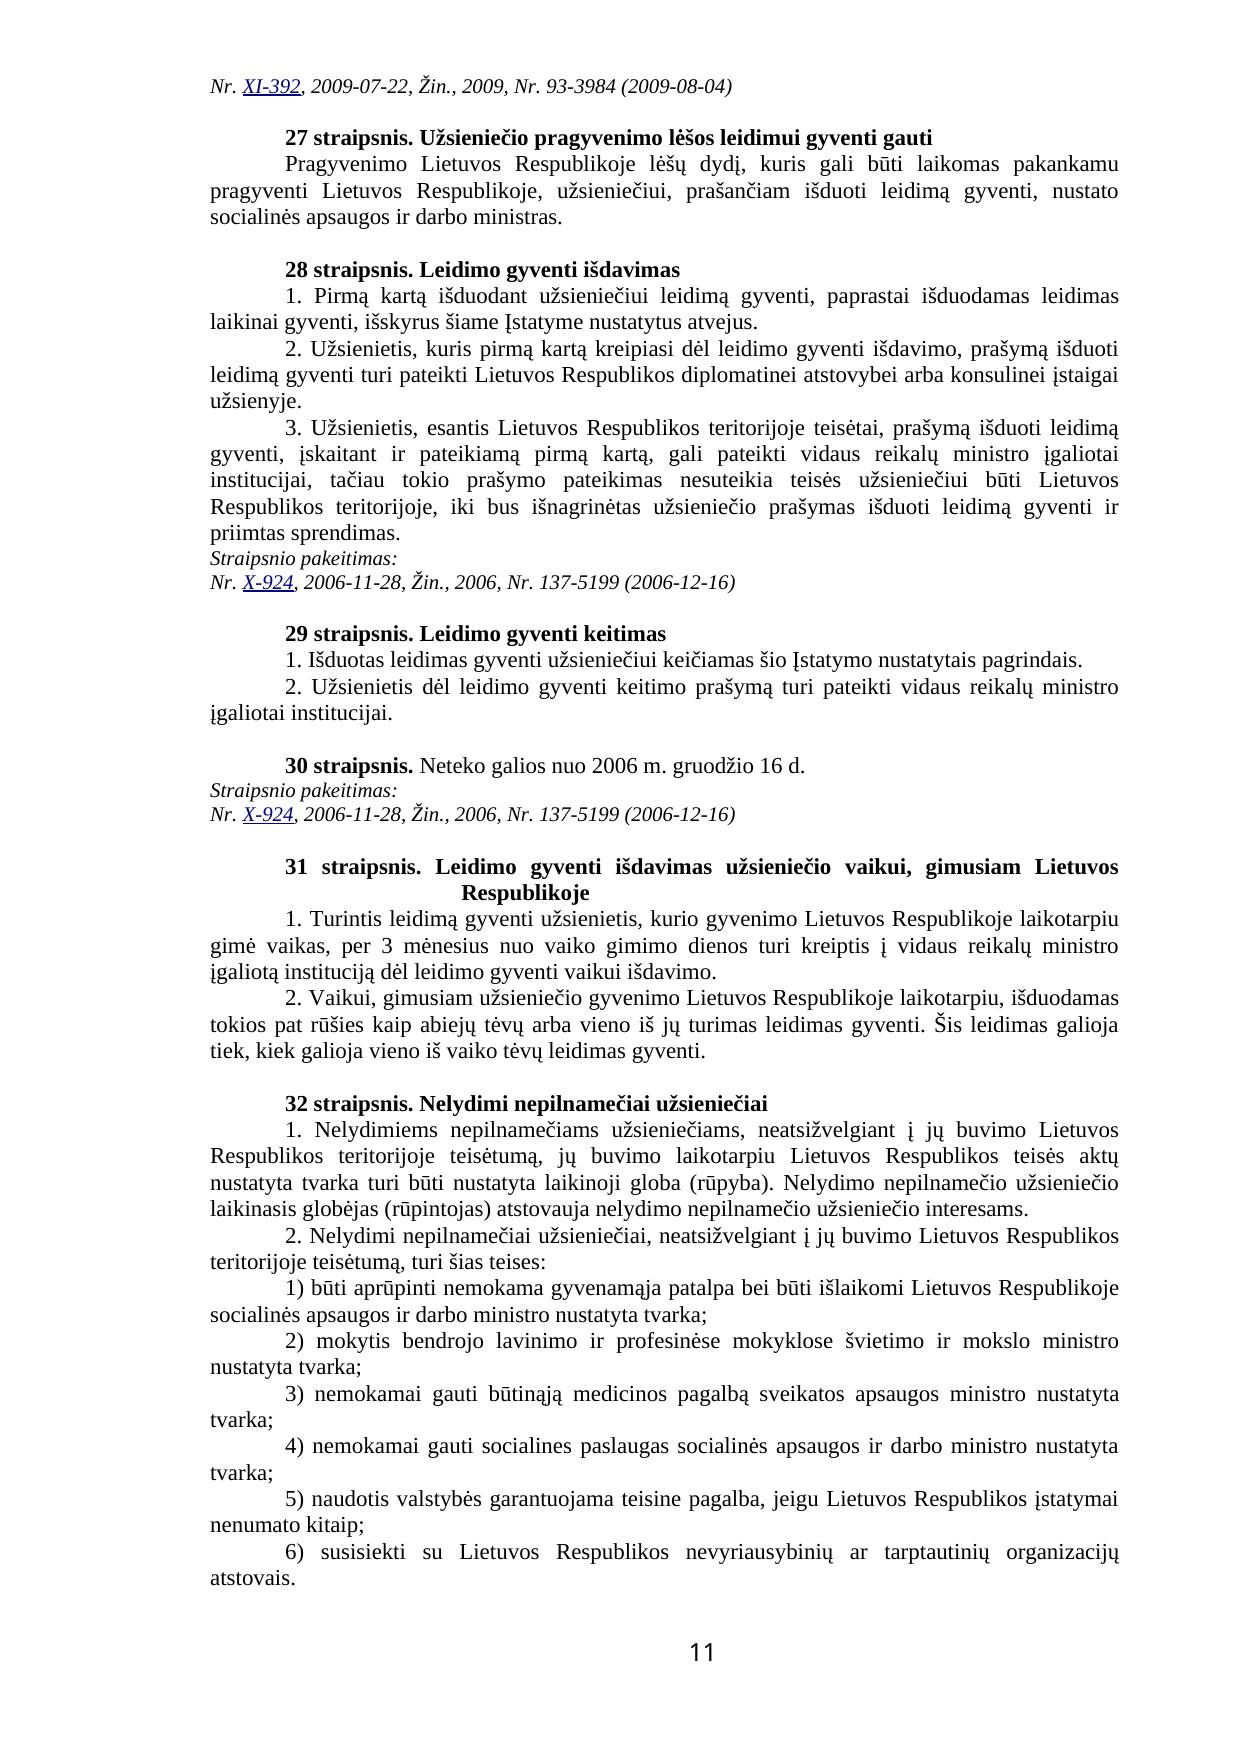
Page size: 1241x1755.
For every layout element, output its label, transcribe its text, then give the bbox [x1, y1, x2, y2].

text 1. Išduotas leidimas gyventi užsieniečiui keičiamas šio Įstatymo nustatytais pagrindais. [210, 646, 1120, 673]
text 31 straipsnis. Leidimo gyventi išdavimas užsieniečio vaikui, gimusiam Lietuvos Respublikoje [285, 853, 1120, 905]
text 3. Užsienietis, esantis Lietuvos Respublikos teritorijoje teisėtai, prašymą išduoti leidimą gyventi, įskaitant ir pateikiamą pirmą kartą, gali pateikti vidaus reikalų ministro įgaliotai institucijai, tačiau tokio prašymo pateikimas nesuteikia teisės užsieniečiui būti Lietuvos Respublikos teritorijoje, iki bus išnagrinėtas užsieniečio prašymas išduoti leidimą gyventi ir priimtas sprendimas. [210, 414, 1120, 546]
text 29 straipsnis. Leidimo gyventi keitimas [210, 620, 1120, 646]
text 27 straipsnis. Užsieniečio pragyvenimo lėšos leidimui gyventi gauti [210, 124, 1120, 150]
text Straipsnio pakeitimas: [210, 778, 1120, 802]
text 32 straipsnis. Nelydimi nepilnamečiai užsieniečiai [210, 1090, 1120, 1116]
text Nr. X-924, 2006-11-28, Žin., 2006, Nr. 137-5199 (2006-12-16) [210, 802, 1120, 826]
text 2) mokytis bendrojo lavinimo ir profesinėse mokyklose švietimo ir mokslo ministro nustatyta tvarka; [210, 1327, 1120, 1380]
text Pragyvenimo Lietuvos Respublikoje lėšų dydį, kuris gali būti laikomas pakankamu pragyventi Lietuvos Respublikoje, užsieniečiui, prašančiam išduoti leidimą gyventi, nustato socialinės apsaugos ir darbo ministras. [210, 150, 1120, 229]
text 30 straipsnis. Neteko galios nuo 2006 m. gruodžio 16 d. [210, 752, 1120, 778]
text 5) naudotis valstybės garantuojama teisine pagalba, jeigu Lietuvos Respublikos įstatymai nenumato kitaip; [210, 1485, 1120, 1538]
text 1. Turintis leidimą gyventi užsienietis, kurio gyvenimo Lietuvos Respublikoje laikotarpiu gimė vaikas, per 3 mėnesius nuo vaiko gimimo dienos turi kreiptis į vidaus reikalų ministro įgaliotą instituciją dėl leidimo gyventi vaikui išdavimo. [210, 905, 1120, 984]
text 28 straipsnis. Leidimo gyventi išdavimas [210, 256, 1120, 282]
text Straipsnio pakeitimas: [210, 546, 1120, 570]
text 2. Užsienietis, kuris pirmą kartą kreipiasi dėl leidimo gyventi išdavimo, prašymą išduoti leidimą gyventi turi pateikti Lietuvos Respublikos diplomatinei atstovybei arba konsulinei įstaigai užsienyje. [210, 335, 1120, 414]
text 3) nemokamai gauti būtinąją medicinos pagalbą sveikatos apsaugos ministro nustatyta tvarka; [210, 1380, 1120, 1432]
text 1. Pirmą kartą išduodant užsieniečiui leidimą gyventi, paprastai išduodamas leidimas laikinai gyventi, išskyrus šiame Įstatyme nustatytus atvejus. [210, 282, 1120, 335]
text 2. Užsienietis dėl leidimo gyventi keitimo prašymą turi pateikti vidaus reikalų ministro įgaliotai institucijai. [210, 673, 1120, 726]
text 2. Vaikui, gimusiam užsieniečio gyvenimo Lietuvos Respublikoje laikotarpiu, išduodamas tokios pat rūšies kaip abiejų tėvų arba vieno iš jų turimas leidimas gyventi. Šis leidimas galioja tiek, kiek galioja vieno iš vaiko tėvų leidimas gyventi. [210, 984, 1120, 1063]
text 2. Nelydimi nepilnamečiai užsieniečiai, neatsižvelgiant į jų buvimo Lietuvos Respublikos teritorijoje teisėtumą, turi šias teises: [210, 1222, 1120, 1274]
text 4) nemokamai gauti socialines paslaugas socialinės apsaugos ir darbo ministro nustatyta tvarka; [210, 1432, 1120, 1485]
text 6) susisiekti su Lietuvos Respublikos nevyriausybinių ar tarptautinių organizacijų atstovais. [210, 1538, 1120, 1591]
text 1. Nelydimiems nepilnamečiams užsieniečiams, neatsižvelgiant į jų buvimo Lietuvos Respublikos teritorijoje teisėtumą, jų buvimo laikotarpiu Lietuvos Respublikos teisės aktų nustatyta tvarka turi būti nustatyta laikinoji globa (rūpyba). Nelydimo nepilnamečio užsieniečio laikinasis globėjas (rūpintojas) atstovauja nelydimo nepilnamečio užsieniečio interesams. [210, 1116, 1120, 1222]
text Nr. XI-392, 2009-07-22, Žin., 2009, Nr. 93-3984 (2009-08-04) [210, 73, 1120, 98]
text Nr. X-924, 2006-11-28, Žin., 2006, Nr. 137-5199 (2006-12-16) [210, 570, 1120, 594]
text 1) būti aprūpinti nemokama gyvenamąja patalpa bei būti išlaikomi Lietuvos Respublikoje socialinės apsaugos ir darbo ministro nustatyta tvarka; [210, 1274, 1120, 1327]
